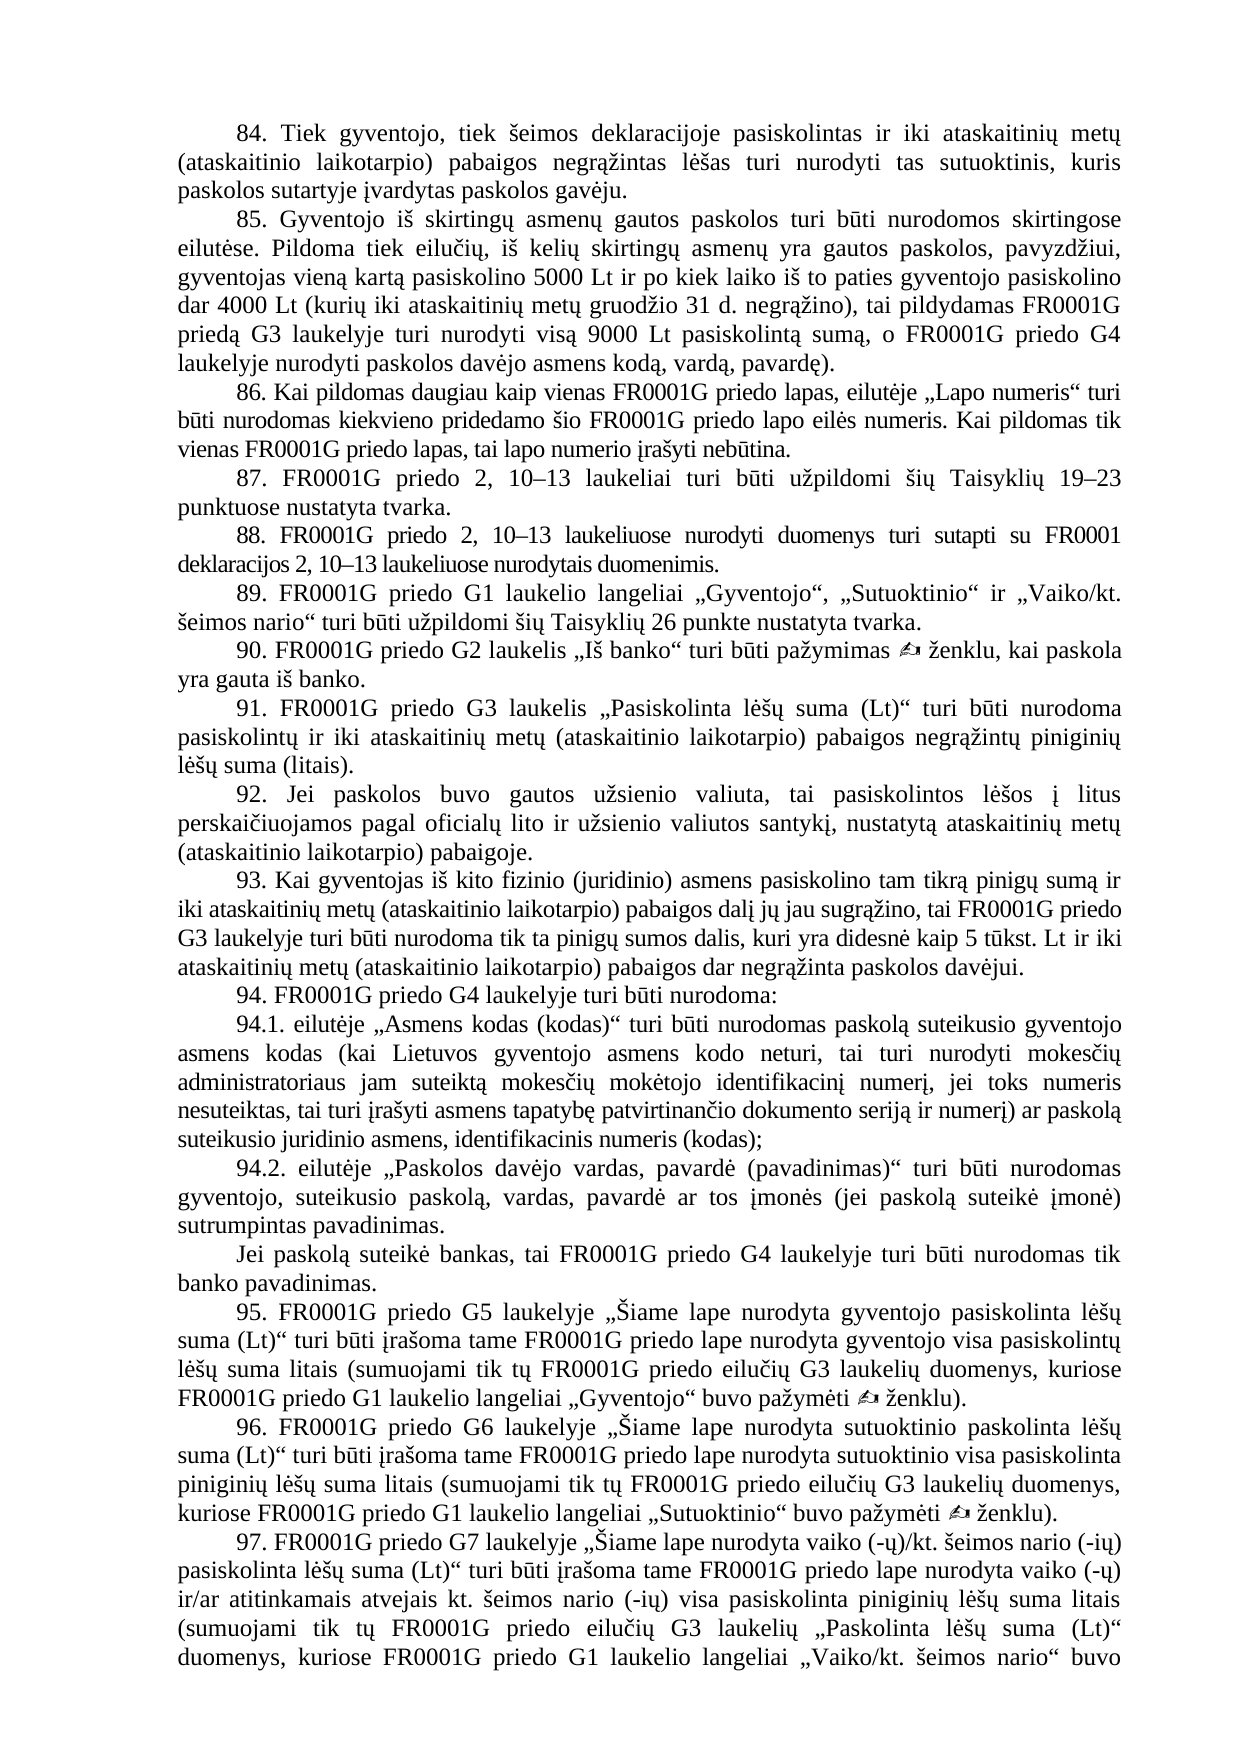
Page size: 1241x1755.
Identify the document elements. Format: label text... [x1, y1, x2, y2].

text 87. FR0001G priedo 2, 10–13 laukeliai turi būti užpildomi šių Taisyklių 19–23 punktuose nustatyta tvarka. [177, 463, 1122, 521]
text Jei paskolą suteikė bankas, tai FR0001G priedo G4 laukelyje turi būti nurodomas tik banko pavadinimas. [177, 1239, 1122, 1297]
text 97. FR0001G priedo G7 laukelyje „Šiame lape nurodyta vaiko (-ų)/kt. šeimos nario (-ių) pasiskolinta lėšų suma (Lt)“ turi būti įrašoma tame FR0001G priedo lape nurodyta vaiko (-ų) ir/ar atitinkamais atvejais kt. šeimos nario (-ių) visa pasiskolinta piniginių lėšų suma litais (sumuojami tik tų FR0001G priedo eilučių G3 laukelių „Paskolinta lėšų suma (Lt)“ duomenys, kuriose FR0001G priedo G1 laukelio langeliai „Vaiko/kt. šeimos nario“ buvo pažymėti [x] ženklu). [177, 1527, 1122, 1671]
text 94.2. eilutėje „Paskolos davėjo vardas, pavardė (pavadinimas)“ turi būti nurodomas gyventojo, suteikusio paskolą, vardas, pavardė ar tos įmonės (jei paskolą suteikė įmonė) sutrumpintas pavadinimas. [177, 1153, 1122, 1239]
text 96. FR0001G priedo G6 laukelyje „Šiame lape nurodyta sutuoktinio paskolinta lėšų suma (Lt)“ turi būti įrašoma tame FR0001G priedo lape nurodyta sutuoktinio visa pasiskolinta piniginių lėšų suma litais (sumuojami tik tų FR0001G priedo eilučių G3 laukelių duomenys, kuriose FR0001G priedo G1 laukelio langeliai „Sutuoktinio“ buvo pažymėti [x] ženklu). [177, 1412, 1122, 1527]
text 88. FR0001G priedo 2, 10–13 laukeliuose nurodyti duomenys turi sutapti su FR0001 deklaracijos 2, 10–13 laukeliuose nurodytais duomenimis. [177, 521, 1122, 578]
text 94. FR0001G priedo G4 laukelyje turi būti nurodoma: [177, 981, 1122, 1009]
text 95. FR0001G priedo G5 laukelyje „Šiame lape nurodyta gyventojo pasiskolinta lėšų suma (Lt)“ turi būti įrašoma tame FR0001G priedo lape nurodyta gyventojo visa pasiskolintų lėšų suma litais (sumuojami tik tų FR0001G priedo eilučių G3 laukelių duomenys, kuriose FR0001G priedo G1 laukelio langeliai „Gyventojo“ buvo pažymėti [x] ženklu). [177, 1297, 1122, 1412]
text 90. FR0001G priedo G2 laukelis „Iš banko“ turi būti pažymimas [x] ženklu, kai paskola yra gauta iš banko. [177, 636, 1122, 693]
text 86. Kai pildomas daugiau kaip vienas FR0001G priedo lapas, eilutėje „Lapo numeris“ turi būti nurodomas kiekvieno pridedamo šio FR0001G priedo lapo eilės numeris. Kai pildomas tik vienas FR0001G priedo lapas, tai lapo numerio įrašyti nebūtina. [177, 377, 1122, 463]
text 85. Gyventojo iš skirtingų asmenų gautos paskolos turi būti nurodomos skirtingose eilutėse. Pildoma tiek eilučių, iš kelių skirtingų asmenų yra gautos paskolos, pavyzdžiui, gyventojas vieną kartą pasiskolino 5000 Lt ir po kiek laiko iš to paties gyventojo pasiskolino dar 4000 Lt (kurių iki ataskaitinių metų gruodžio 31 d. negrąžino), tai pildydamas FR0001G priedą G3 laukelyje turi nurodyti visą 9000 Lt pasiskolintą sumą, o FR0001G priedo G4 laukelyje nurodyti paskolos davėjo asmens kodą, vardą, pavardę). [177, 204, 1122, 377]
text 93. Kai gyventojas iš kito fizinio (juridinio) asmens pasiskolino tam tikrą pinigų sumą ir iki ataskaitinių metų (ataskaitinio laikotarpio) pabaigos dalį jų jau sugrąžino, tai FR0001G priedo G3 laukelyje turi būti nurodoma tik ta pinigų sumos dalis, kuri yra didesnė kaip 5 tūkst. Lt ir iki ataskaitinių metų (ataskaitinio laikotarpio) pabaigos dar negrąžinta paskolos davėjui. [177, 866, 1122, 981]
text 94.1. eilutėje „Asmens kodas (kodas)“ turi būti nurodomas paskolą suteikusio gyventojo asmens kodas (kai Lietuvos gyventojo asmens kodo neturi, tai turi nurodyti mokesčių administratoriaus jam suteiktą mokesčių mokėtojo identifikacinį numerį, jei toks numeris nesuteiktas, tai turi įrašyti asmens tapatybę patvirtinančio dokumento seriją ir numerį) ar paskolą suteikusio juridinio asmens, identifikacinis numeris (kodas); [177, 1009, 1122, 1153]
text 92. Jei paskolos buvo gautos užsienio valiuta, tai pasiskolintos lėšos į litus perskaičiuojamos pagal oficialų lito ir užsienio valiutos santykį, nustatytą ataskaitinių metų (ataskaitinio laikotarpio) pabaigoje. [177, 779, 1122, 866]
text 89. FR0001G priedo G1 laukelio langeliai „Gyventojo“, „Sutuoktinio“ ir „Vaiko/kt. šeimos nario“ turi būti užpildomi šių Taisyklių 26 punkte nustatyta tvarka. [177, 578, 1122, 636]
text 84. Tiek gyventojo, tiek šeimos deklaracijoje pasiskolintas ir iki ataskaitinių metų (ataskaitinio laikotarpio) pabaigos negrąžintas lėšas turi nurodyti tas sutuoktinis, kuris paskolos sutartyje įvardytas paskolos gavėju. [177, 118, 1122, 204]
text 91. FR0001G priedo G3 laukelis „Pasiskolinta lėšų suma (Lt)“ turi būti nurodoma pasiskolintų ir iki ataskaitinių metų (ataskaitinio laikotarpio) pabaigos negrąžintų piniginių lėšų suma (litais). [177, 693, 1122, 779]
